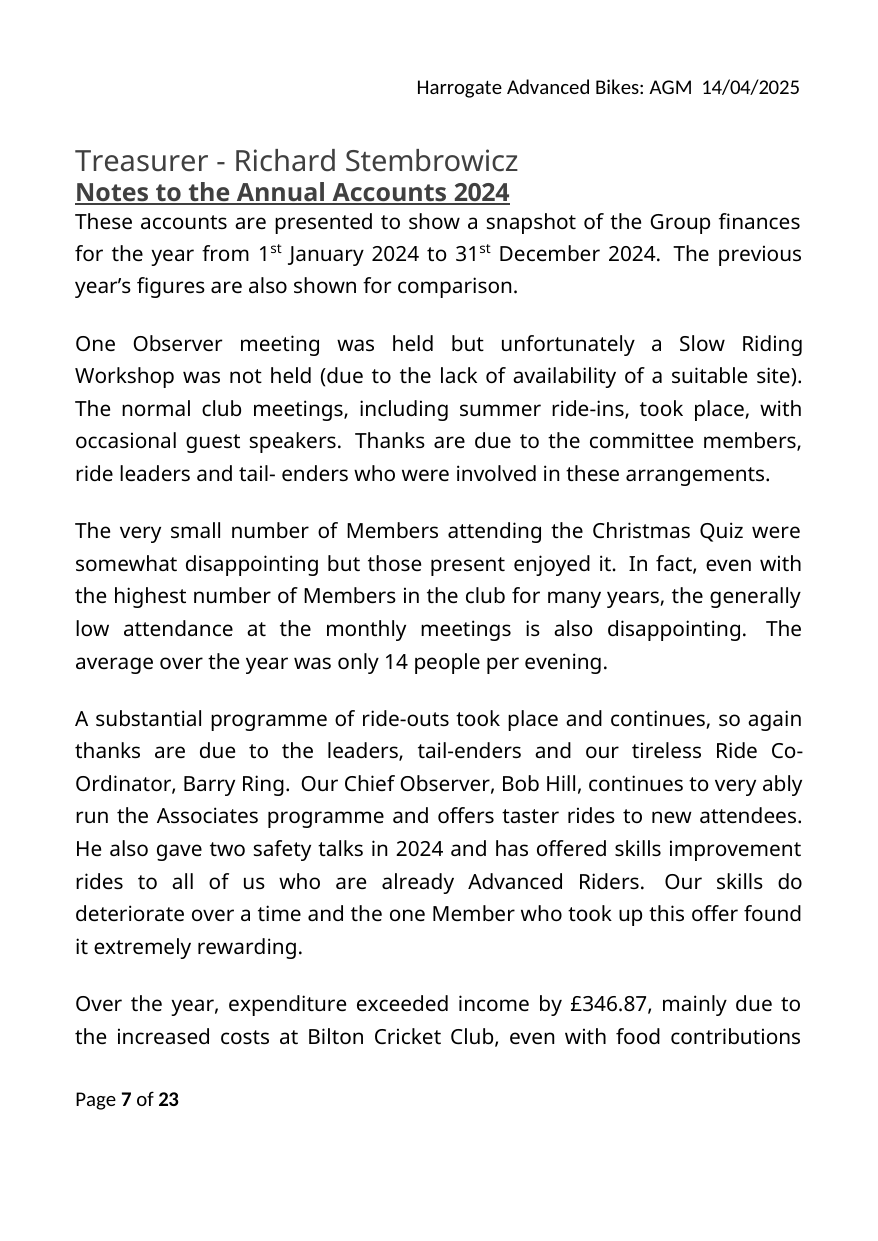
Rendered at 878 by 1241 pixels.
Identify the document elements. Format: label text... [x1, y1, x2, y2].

text A substantial programme of ride-outs took place and continues, so again thanks are due to the leaders, tail-enders and our tireless Ride Co-Ordinator, Barry Ring. Our Chief Observer, Bob Hill, continues to very ably run the Associates programme and offers taster rides to new attendees. He also gave two safety talks in 2024 and has offered skills improvement rides to all of us who are already Advanced Riders. Our skills do deteriorate over a time and the one Member who took up this offer found it extremely rewarding. [75, 704, 803, 961]
text Over the year, expenditure exceeded income by £346.87, mainly due to the increased costs at Bilton Cricket Club, even with food contributions [75, 989, 802, 1050]
text Notes to the Annual Accounts 2024 [75, 178, 848, 207]
text The very small number of Members attending the Christmas Quiz were somewhat disappointing but those present enjoyed it. In fact, even with the highest number of Members in the club for many years, the generally low attendance at the monthly meetings is also disappointing. The average over the year was only 14 people per evening. [75, 516, 802, 675]
text One Observer meeting was held but unfortunately a Slow Riding Workshop was not held (due to the lack of availability of a suitable site). The normal club meetings, including summer ride-ins, took place, with occasional guest speakers. Thanks are due to the committee members, ride leaders and tail- enders who were involved in these arrangements. [75, 329, 803, 488]
text These accounts are presented to show a snapshot of the Group finances for the year from 1st January 2024 to 31st December 2024. The previous year’s figures are also shown for comparison. [75, 207, 802, 300]
subtitle Treasurer - Richard Stembrowicz [75, 143, 848, 178]
